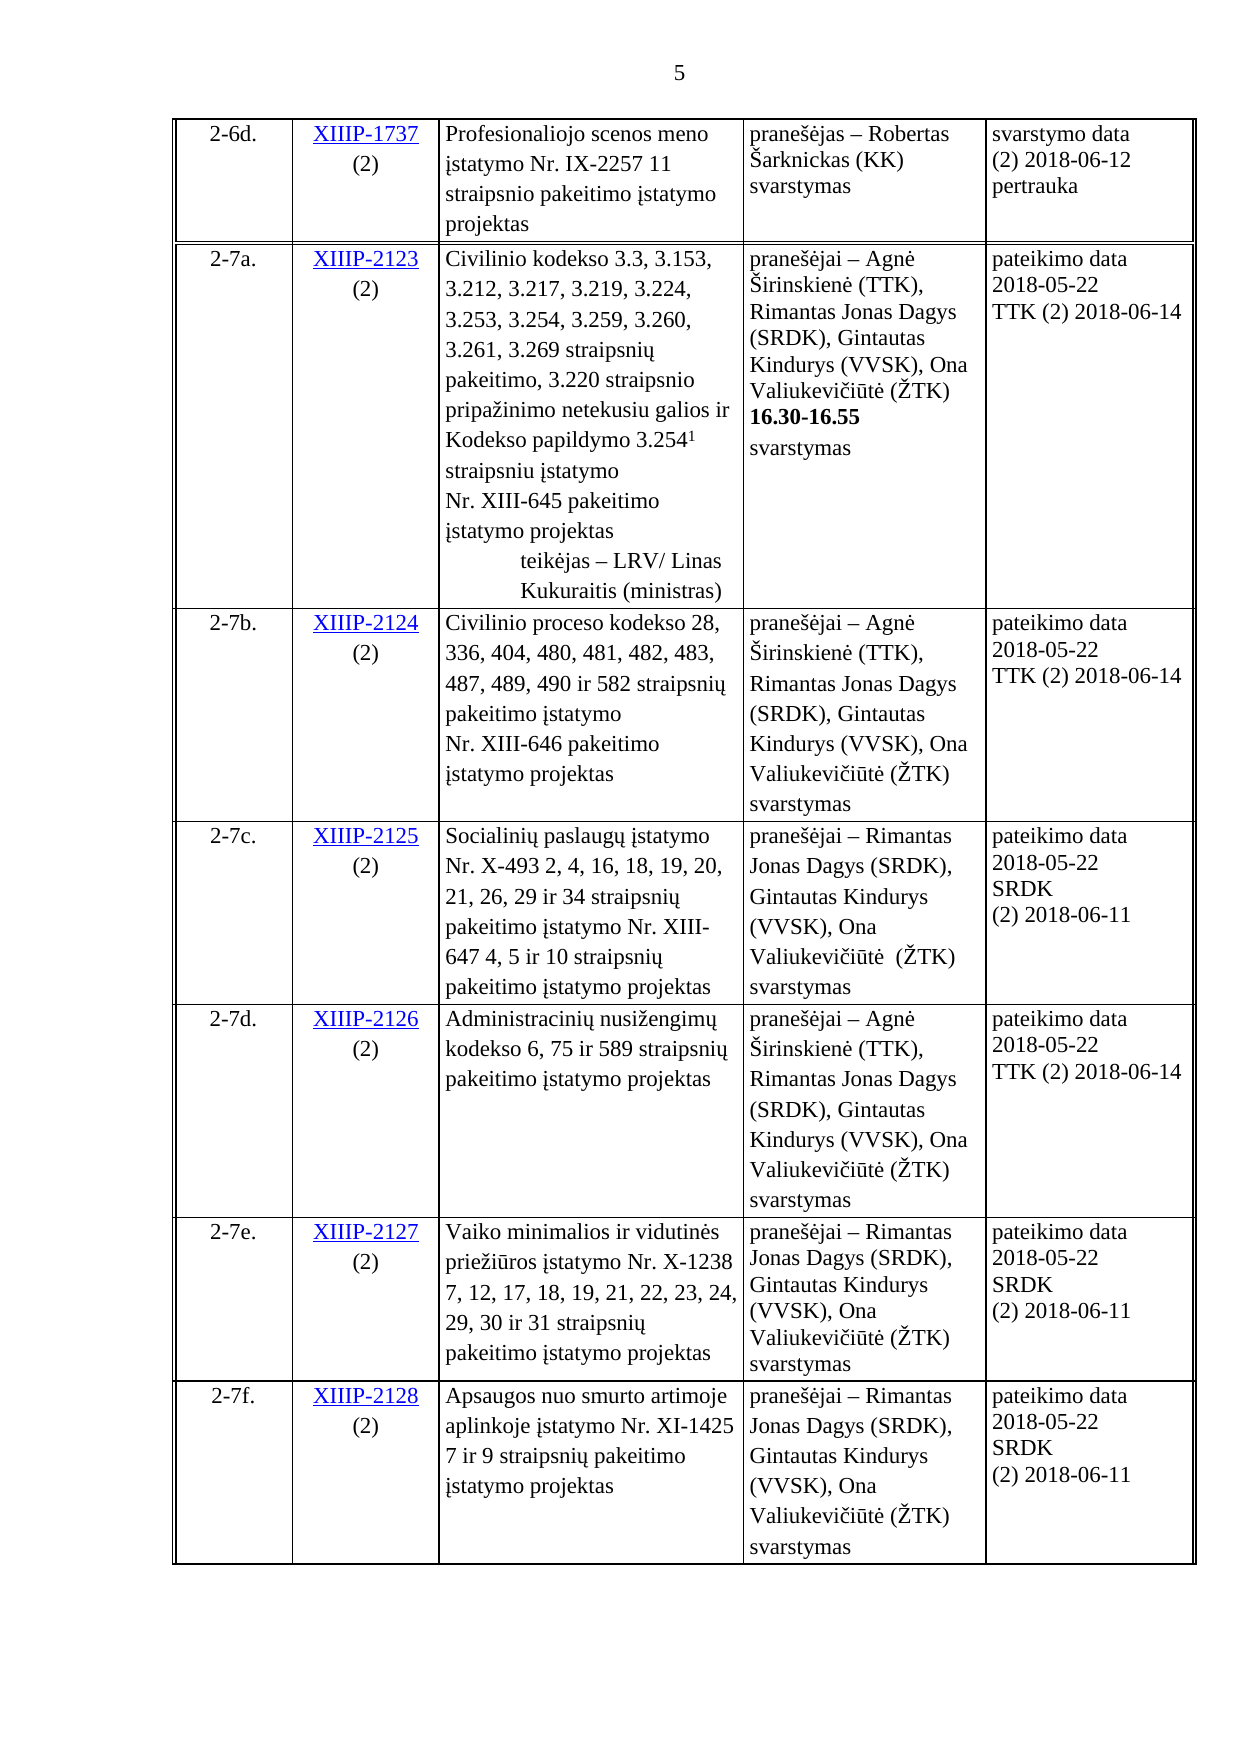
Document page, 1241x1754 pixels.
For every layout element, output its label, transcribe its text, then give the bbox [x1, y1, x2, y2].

table_cell pateikimo data 2018-05-22 TTK (2) 2018-06-14 [987, 609, 1192, 821]
table_cell XIIIP-2125 (2) [293, 822, 438, 1003]
table_cell Civilinio kodekso 3.3, 3.153, 3.212, 3.217, 3.219, 3.224, 3.253, 3.254, 3.259, 3.260, 3.261, 3.269 straipsnių pakeitimo, 3.220 straipsnio pripažinimo netekusiu galios ir Kodekso papildymo 3.2541 straipsniu įstatymo Nr. XIII-645 pakeitimo įstatymo projektas teikėjas – LRV/ Linas Kukuraitis (ministras) [440, 245, 743, 608]
table_cell pateikimo data 2018-05-22 TTK (2) 2018-06-14 [987, 1005, 1192, 1217]
table_cell svarstymo data (2) 2018-06-12 pertrauka [987, 120, 1192, 241]
table_cell pateikimo data 2018-05-22 SRDK (2) 2018-06-11 [987, 822, 1192, 1003]
table_cell XIIIP-2124 (2) [293, 609, 438, 821]
table_cell Profesionaliojo scenos meno įstatymo Nr. IX-2257 11 straipsnio pakeitimo įstatymo projektas [440, 120, 743, 241]
table_cell 2-7f. [177, 1382, 292, 1563]
table_cell Socialinių paslaugų įstatymo Nr. X-493 2, 4, 16, 18, 19, 20, 21, 26, 29 ir 34 straipsnių pakeitimo įstatymo Nr. XIII-647 4, 5 ir 10 straipsnių pakeitimo įstatymo projektas [440, 822, 743, 1003]
table_cell 2-7b. [177, 609, 292, 821]
table_cell Civilinio proceso kodekso 28, 336, 404, 480, 481, 482, 483, 487, 489, 490 ir 582 straipsnių pakeitimo įstatymo Nr. XIII-646 pakeitimo įstatymo projektas [440, 609, 743, 821]
table_cell pranešėjas – Robertas Šarknickas (KK) svarstymas [744, 120, 985, 241]
table_cell 2-7a. [177, 245, 292, 608]
table_cell pateikimo data 2018-05-22 TTK (2) 2018-06-14 [987, 245, 1192, 608]
table_cell XIIIP-2123 (2) [293, 245, 438, 608]
table_cell 2-6d. [177, 120, 292, 241]
table_cell pranešėjai – Rimantas Jonas Dagys (SRDK), Gintautas Kindurys (VVSK), Ona Valiukevičiūtė (ŽTK) svarstymas [744, 1218, 985, 1380]
table_cell XIIIP-2126 (2) [293, 1005, 438, 1217]
table_cell pranešėjai – Rimantas Jonas Dagys (SRDK), Gintautas Kindurys (VVSK), Ona Valiukevičiūtė (ŽTK) svarstymas [744, 1382, 985, 1563]
table_cell 2-7c. [177, 822, 292, 1003]
table_cell pateikimo data 2018-05-22 SRDK (2) 2018-06-11 [987, 1382, 1192, 1563]
table_cell pranešėjai – Agnė Širinskienė (TTK), Rimantas Jonas Dagys (SRDK), Gintautas Kindurys (VVSK), Ona Valiukevičiūtė (ŽTK) 16.30-16.55 svarstymas [744, 245, 985, 608]
table_cell 2-7e. [177, 1218, 292, 1380]
table_cell XIIIP-1737 (2) [293, 120, 438, 241]
table_cell Administracinių nusižengimų kodekso 6, 75 ir 589 straipsnių pakeitimo įstatymo projektas [440, 1005, 743, 1217]
table_cell pateikimo data 2018-05-22 SRDK (2) 2018-06-11 [987, 1218, 1192, 1380]
table_cell 2-7d. [177, 1005, 292, 1217]
table_cell pranešėjai – Rimantas Jonas Dagys (SRDK), Gintautas Kindurys (VVSK), Ona Valiukevičiūtė (ŽTK) svarstymas [744, 822, 985, 1003]
table_cell XIIIP-2128 (2) [293, 1382, 438, 1563]
table_cell Vaiko minimalios ir vidutinės priežiūros įstatymo Nr. X-1238 7, 12, 17, 18, 19, 21, 22, 23, 24, 29, 30 ir 31 straipsnių pakeitimo įstatymo projektas [440, 1218, 743, 1380]
table_cell pranešėjai – Agnė Širinskienė (TTK), Rimantas Jonas Dagys (SRDK), Gintautas Kindurys (VVSK), Ona Valiukevičiūtė (ŽTK) svarstymas [744, 1005, 985, 1217]
table_cell XIIIP-2127 (2) [293, 1218, 438, 1380]
table_cell pranešėjai – Agnė Širinskienė (TTK), Rimantas Jonas Dagys (SRDK), Gintautas Kindurys (VVSK), Ona Valiukevičiūtė (ŽTK) svarstymas [744, 609, 985, 821]
table_cell Apsaugos nuo smurto artimoje aplinkoje įstatymo Nr. XI-1425 7 ir 9 straipsnių pakeitimo įstatymo projektas [440, 1382, 743, 1563]
